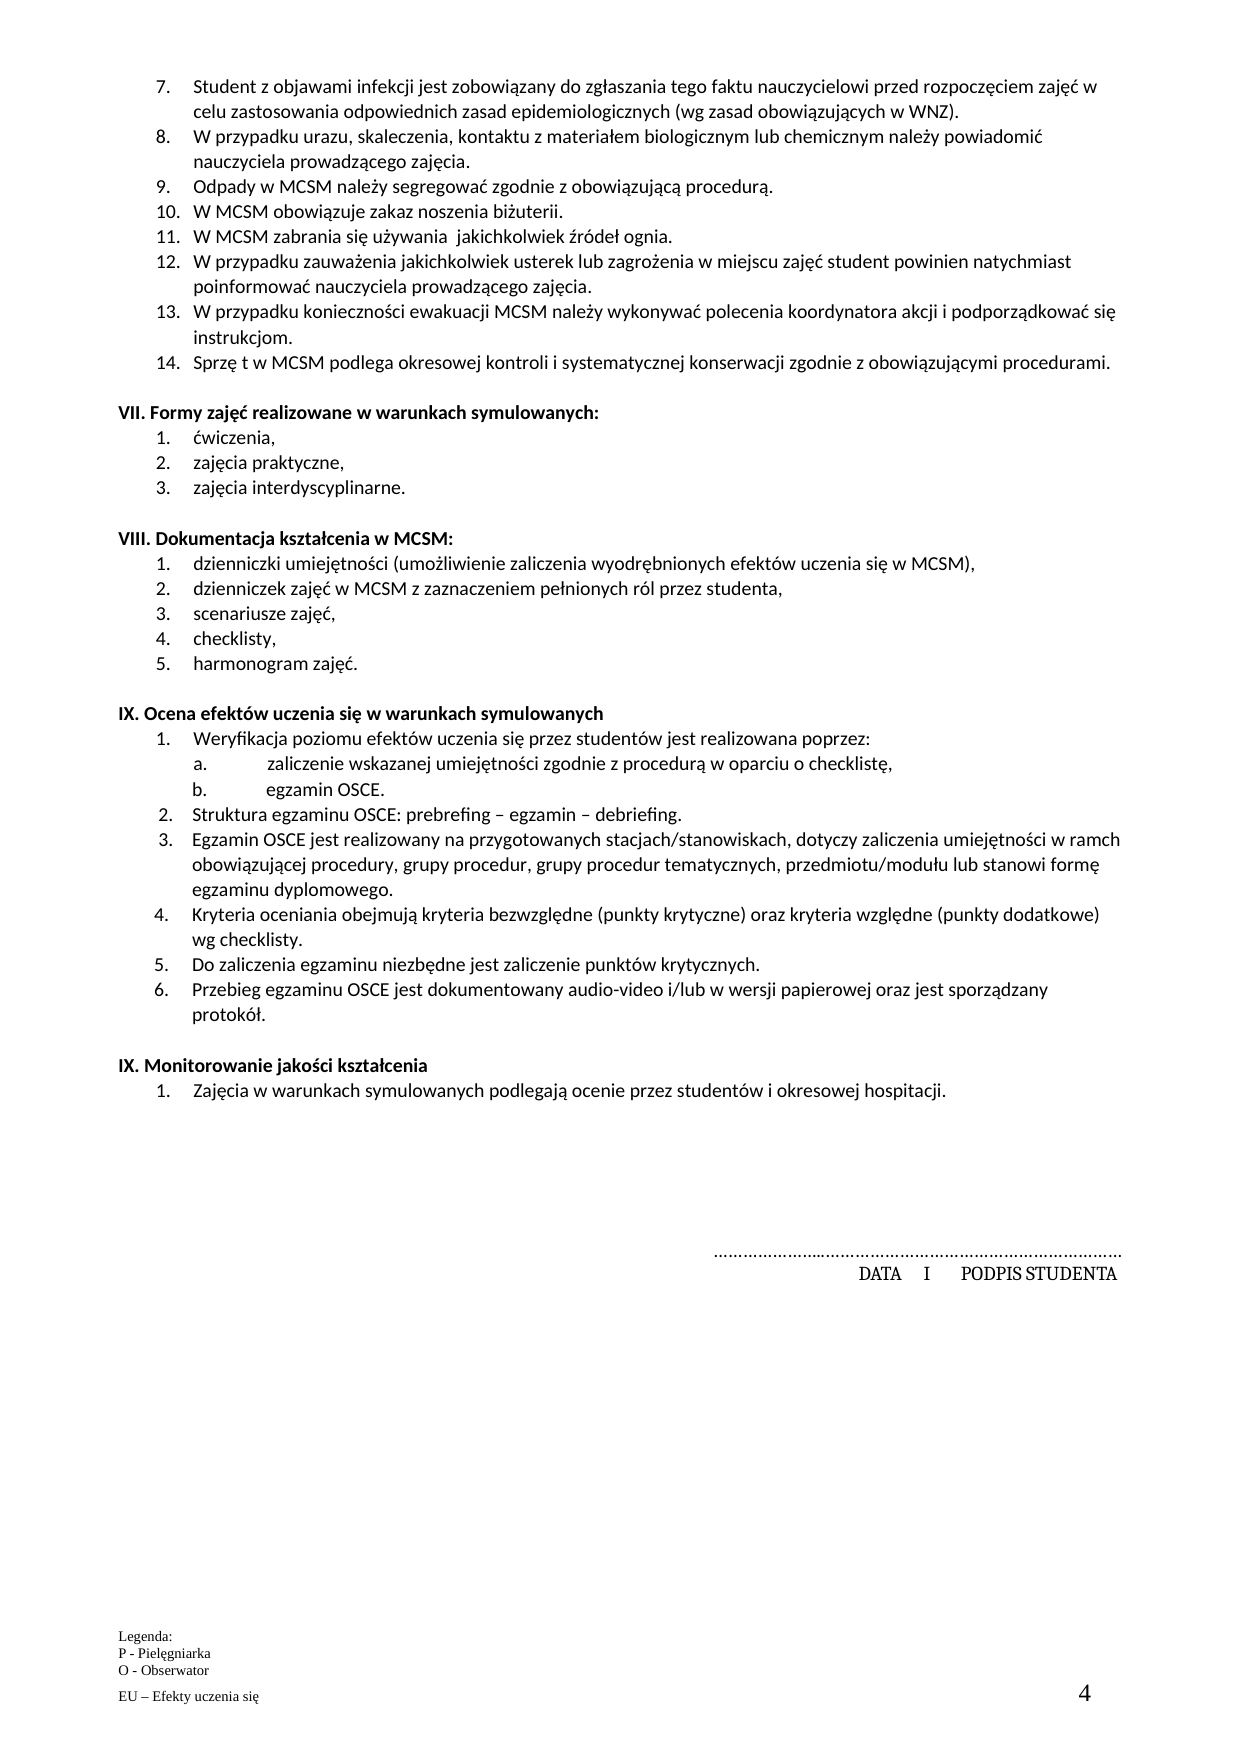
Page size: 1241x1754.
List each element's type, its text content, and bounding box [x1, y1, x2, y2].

text 6. Przebieg egzaminu OSCE jest dokumentowany audio-video i/lub w wersji papierowej oraz jest sporządzany protokół. [118, 977, 1122, 1027]
text IX. Monitorowanie jakości kształcenia [118, 1053, 1122, 1077]
list checklisty, [156, 626, 1122, 650]
list W MCSM obowiązuje zakaz noszenia biżuterii. [156, 199, 1122, 223]
list W MCSM zabrania się używania jakichkolwiek źródeł ognia. [156, 224, 1122, 248]
list ćwiczenia, [156, 425, 1122, 449]
text a. zaliczenie wskazanej umiejętności zgodnie z procedurą w oparciu o checklistę, [119, 752, 1122, 776]
list W przypadku zauważenia jakichkolwiek usterek lub zagrożenia w miejscu zajęć student powinien natychmiast poinformować nauczyciela prowadzącego zajęcia. [156, 249, 1122, 299]
list Weryfikacja poziomu efektów uczenia się przez studentów jest realizowana poprzez: [156, 726, 1122, 751]
list dzienniczek zajęć w MCSM z zaznaczeniem pełnionych ról przez studenta, [156, 576, 1122, 600]
list Odpady w MCSM należy segregować zgodnie z obowiązującą procedurą. [156, 174, 1122, 198]
list Student z objawami infekcji jest zobowiązany do zgłaszania tego faktu nauczycielowi przed rozpoczęciem zajęć w celu zastosowania odpowiednich zasad epidemiologicznych (wg zasad obowiązujących w WNZ). [156, 74, 1122, 123]
text VIII. Dokumentacja kształcenia w MCSM: [118, 526, 1122, 550]
text 3. Egzamin OSCE jest realizowany na przygotowanych stacjach/stanowiskach, dotyczy zaliczenia umiejętności w ramch obowiązującej procedury, grupy procedur, grupy procedur tematycznych, przedmiotu/modułu lub stanowi formę egzaminu dyplomowego. [118, 827, 1122, 901]
text b. egzamin OSCE. [118, 777, 1122, 801]
text …………………..…………………………………………………… [118, 1240, 1122, 1263]
list zajęcia praktyczne, [156, 450, 1122, 474]
list harmonogram zajęć. [156, 651, 1122, 675]
list dzienniczki umiejętności (umożliwienie zaliczenia wyodrębnionych efektów uczenia się w MCSM), [156, 551, 1122, 575]
text DATA I PODPIS STUDENTA [118, 1263, 1122, 1286]
list zajęcia interdyscyplinarne. [156, 475, 1122, 499]
text 5. Do zaliczenia egzaminu niezbędne jest zaliczenie punktów krytycznych. [118, 952, 1122, 977]
text 2. Struktura egzaminu OSCE: prebrefing – egzamin – debriefing. [118, 802, 1122, 826]
text VII. Formy zajęć realizowane w warunkach symulowanych: [118, 400, 1122, 424]
list W przypadku konieczności ewakuacji MCSM należy wykonywać polecenia koordynatora akcji i podporządkować się instrukcjom. [156, 300, 1122, 349]
text IX. Ocena efektów uczenia się w warunkach symulowanych [118, 701, 1122, 726]
list Zajęcia w warunkach symulowanych podlegają ocenie przez studentów i okresowej hospitacji. [156, 1078, 1122, 1102]
text 4. Kryteria oceniania obejmują kryteria bezwzględne (punkty krytyczne) oraz kryteria względne (punkty dodatkowe) wg checklisty. [118, 902, 1122, 951]
list scenariusze zajęć, [156, 601, 1122, 625]
list W przypadku urazu, skaleczenia, kontaktu z materiałem biologicznym lub chemicznym należy powiadomić nauczyciela prowadzącego zajęcia. [156, 124, 1122, 173]
list Sprzę t w MCSM podlega okresowej kontroli i systematycznej konserwacji zgodnie z obowiązującymi procedurami. [156, 350, 1122, 374]
